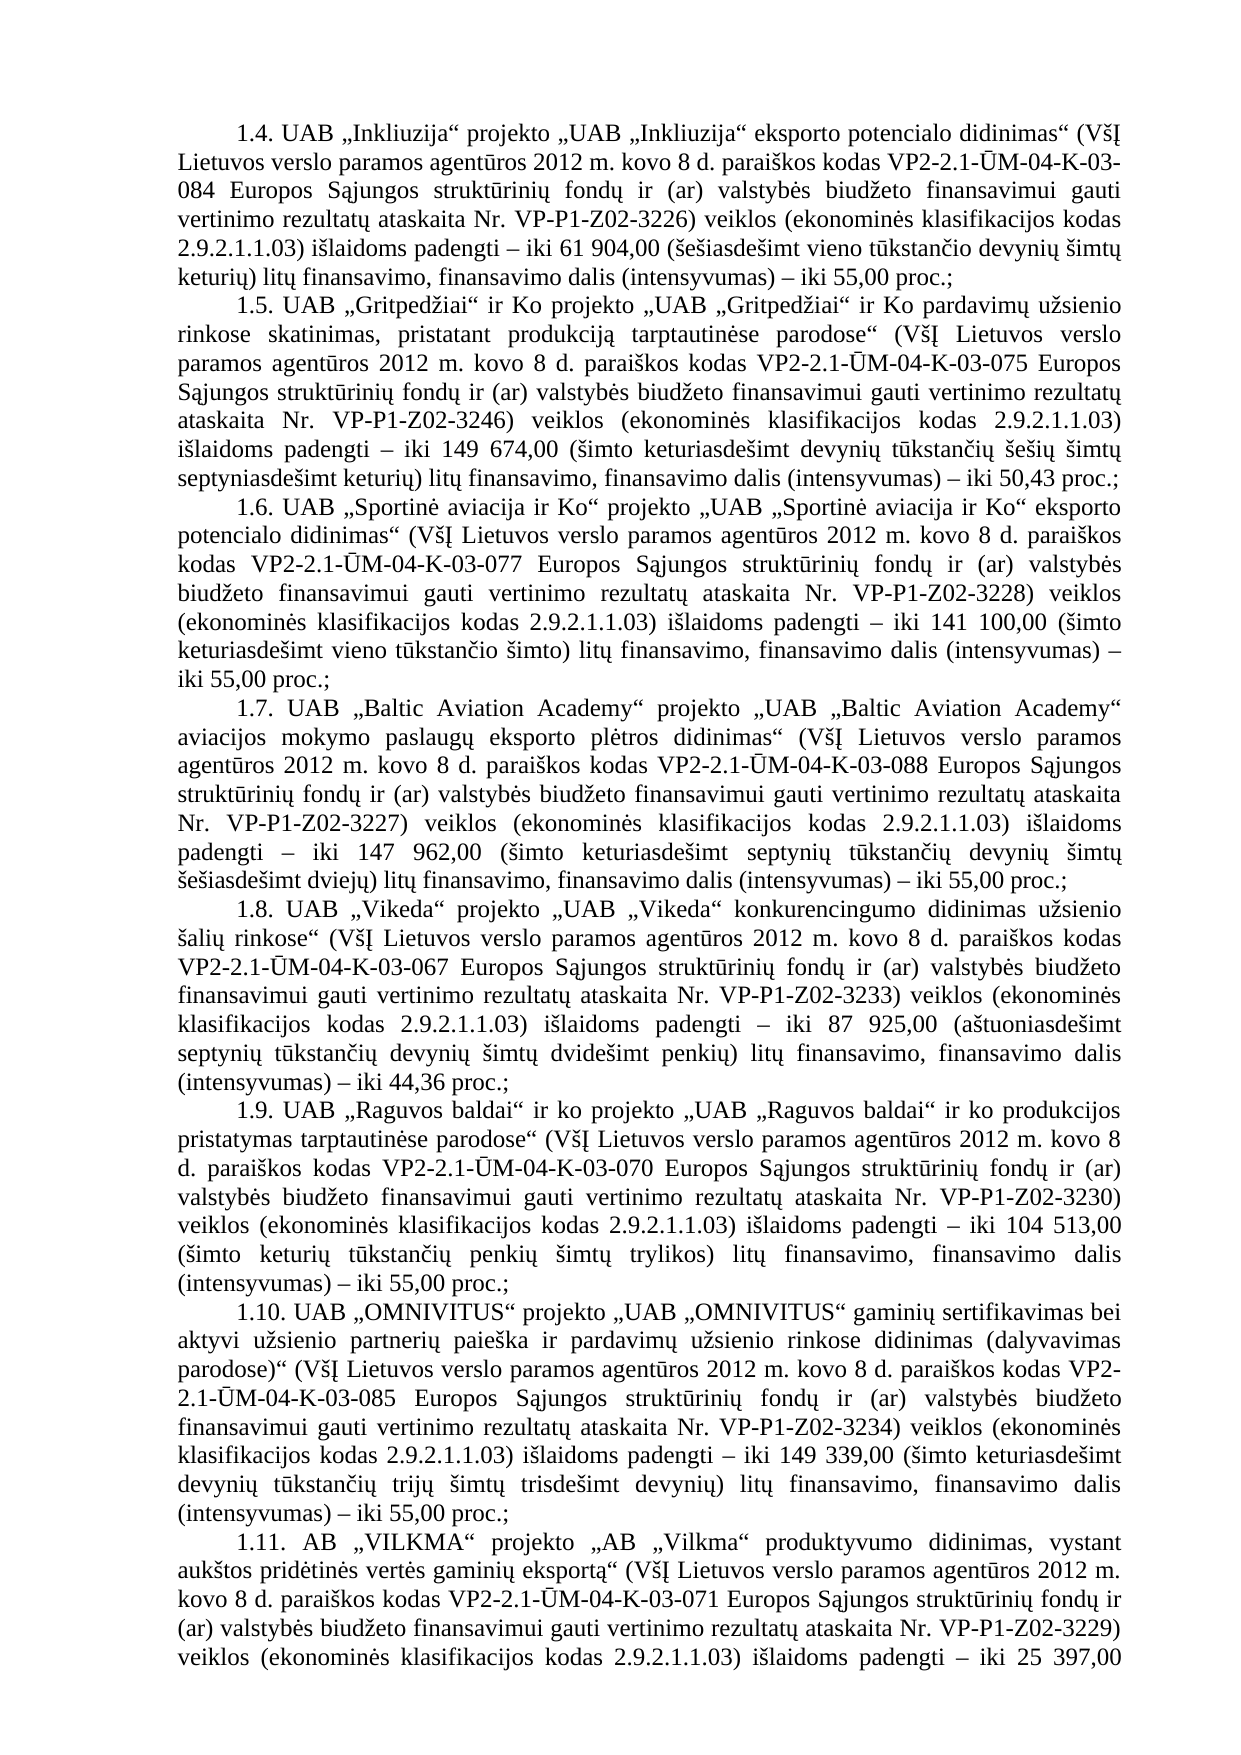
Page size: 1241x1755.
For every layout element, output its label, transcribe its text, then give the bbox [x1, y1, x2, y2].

text 1.9. UAB „Raguvos baldai“ ir ko projekto „UAB „Raguvos baldai“ ir ko produkcijos pristatymas tarptautinėse parodose“ (VšĮ Lietuvos verslo paramos agentūros 2012 m. kovo 8 d. paraiškos kodas VP2-2.1-ŪM-04-K-03-070 Europos Sąjungos struktūrinių fondų ir (ar) valstybės biudžeto finansavimui gauti vertinimo rezultatų ataskaita Nr. VP-P1-Z02-3230) veiklos (ekonominės klasifikacijos kodas 2.9.2.1.1.03) išlaidoms padengti – iki 104 513,00 (šimto keturių tūkstančių penkių šimtų trylikos) litų finansavimo, finansavimo dalis (intensyvumas) – iki 55,00 proc.; [177, 1096, 1122, 1297]
text 1.7. UAB „Baltic Aviation Academy“ projekto „UAB „Baltic Aviation Academy“ aviacijos mokymo paslaugų eksporto plėtros didinimas“ (VšĮ Lietuvos verslo paramos agentūros 2012 m. kovo 8 d. paraiškos kodas VP2-2.1-ŪM-04-K-03-088 Europos Sąjungos struktūrinių fondų ir (ar) valstybės biudžeto finansavimui gauti vertinimo rezultatų ataskaita Nr. VP-P1-Z02-3227) veiklos (ekonominės klasifikacijos kodas 2.9.2.1.1.03) išlaidoms padengti – iki 147 962,00 (šimto keturiasdešimt septynių tūkstančių devynių šimtų šešiasdešimt dviejų) litų finansavimo, finansavimo dalis (intensyvumas) – iki 55,00 proc.; [177, 693, 1122, 894]
text 1.10. UAB „OMNIVITUS“ projekto „UAB „OMNIVITUS“ gaminių sertifikavimas bei aktyvi užsienio partnerių paieška ir pardavimų užsienio rinkose didinimas (dalyvavimas parodose)“ (VšĮ Lietuvos verslo paramos agentūros 2012 m. kovo 8 d. paraiškos kodas VP2-2.1-ŪM-04-K-03-085 Europos Sąjungos struktūrinių fondų ir (ar) valstybės biudžeto finansavimui gauti vertinimo rezultatų ataskaita Nr. VP-P1-Z02-3234) veiklos (ekonominės klasifikacijos kodas 2.9.2.1.1.03) išlaidoms padengti – iki 149 339,00 (šimto keturiasdešimt devynių tūkstančių trijų šimtų trisdešimt devynių) litų finansavimo, finansavimo dalis (intensyvumas) – iki 55,00 proc.; [177, 1297, 1122, 1527]
text 1.6. UAB „Sportinė aviacija ir Ko“ projekto „UAB „Sportinė aviacija ir Ko“ eksporto potencialo didinimas“ (VšĮ Lietuvos verslo paramos agentūros 2012 m. kovo 8 d. paraiškos kodas VP2-2.1-ŪM-04-K-03-077 Europos Sąjungos struktūrinių fondų ir (ar) valstybės biudžeto finansavimui gauti vertinimo rezultatų ataskaita Nr. VP-P1-Z02-3228) veiklos (ekonominės klasifikacijos kodas 2.9.2.1.1.03) išlaidoms padengti – iki 141 100,00 (šimto keturiasdešimt vieno tūkstančio šimto) litų finansavimo, finansavimo dalis (intensyvumas) – iki 55,00 proc.; [177, 492, 1122, 693]
text 1.8. UAB „Vikeda“ projekto „UAB „Vikeda“ konkurencingumo didinimas užsienio šalių rinkose“ (VšĮ Lietuvos verslo paramos agentūros 2012 m. kovo 8 d. paraiškos kodas VP2-2.1-ŪM-04-K-03-067 Europos Sąjungos struktūrinių fondų ir (ar) valstybės biudžeto finansavimui gauti vertinimo rezultatų ataskaita Nr. VP-P1-Z02-3233) veiklos (ekonominės klasifikacijos kodas 2.9.2.1.1.03) išlaidoms padengti – iki 87 925,00 (aštuoniasdešimt septynių tūkstančių devynių šimtų dvidešimt penkių) litų finansavimo, finansavimo dalis (intensyvumas) – iki 44,36 proc.; [177, 894, 1122, 1096]
text 1.5. UAB „Gritpedžiai“ ir Ko projekto „UAB „Gritpedžiai“ ir Ko pardavimų užsienio rinkose skatinimas, pristatant produkciją tarptautinėse parodose“ (VšĮ Lietuvos verslo paramos agentūros 2012 m. kovo 8 d. paraiškos kodas VP2-2.1-ŪM-04-K-03-075 Europos Sąjungos struktūrinių fondų ir (ar) valstybės biudžeto finansavimui gauti vertinimo rezultatų ataskaita Nr. VP-P1-Z02-3246) veiklos (ekonominės klasifikacijos kodas 2.9.2.1.1.03) išlaidoms padengti – iki 149 674,00 (šimto keturiasdešimt devynių tūkstančių šešių šimtų septyniasdešimt keturių) litų finansavimo, finansavimo dalis (intensyvumas) – iki 50,43 proc.; [177, 291, 1122, 492]
text 1.4. UAB „Inkliuzija“ projekto „UAB „Inkliuzija“ eksporto potencialo didinimas“ (VšĮ Lietuvos verslo paramos agentūros 2012 m. kovo 8 d. paraiškos kodas VP2-2.1-ŪM-04-K-03-084 Europos Sąjungos struktūrinių fondų ir (ar) valstybės biudžeto finansavimui gauti vertinimo rezultatų ataskaita Nr. VP-P1-Z02-3226) veiklos (ekonominės klasifikacijos kodas 2.9.2.1.1.03) išlaidoms padengti – iki 61 904,00 (šešiasdešimt vieno tūkstančio devynių šimtų keturių) litų finansavimo, finansavimo dalis (intensyvumas) – iki 55,00 proc.; [177, 118, 1122, 291]
text 1.11. AB „VILKMA“ projekto „AB „Vilkma“ produktyvumo didinimas, vystant aukštos pridėtinės vertės gaminių eksportą“ (VšĮ Lietuvos verslo paramos agentūros 2012 m. kovo 8 d. paraiškos kodas VP2-2.1-ŪM-04-K-03-071 Europos Sąjungos struktūrinių fondų ir (ar) valstybės biudžeto finansavimui gauti vertinimo rezultatų ataskaita Nr. VP-P1-Z02-3229) veiklos (ekonominės klasifikacijos kodas 2.9.2.1.1.03) išlaidoms padengti – iki 25 397,00 [177, 1527, 1122, 1671]
